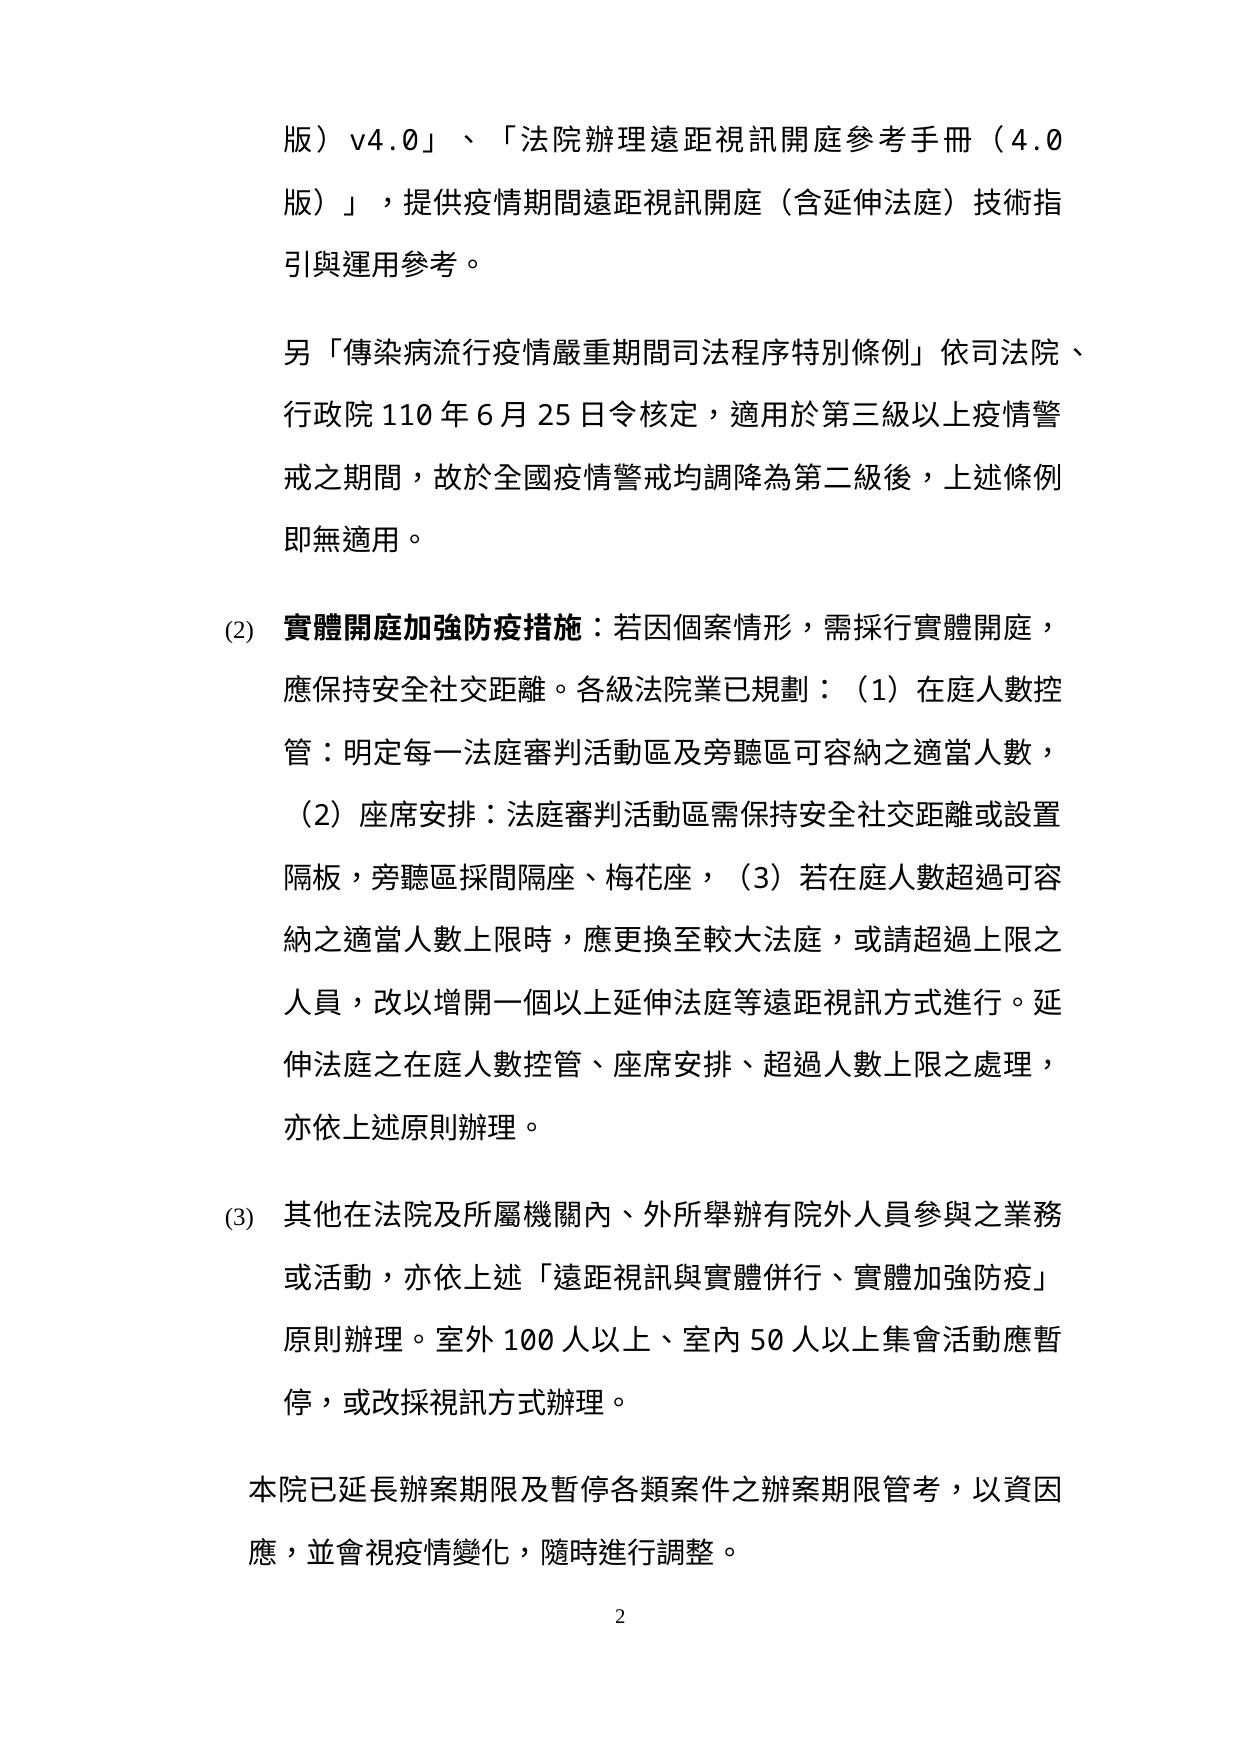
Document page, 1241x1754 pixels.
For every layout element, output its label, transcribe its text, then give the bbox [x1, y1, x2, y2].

list 實體開庭加強防疫措施：若因個案情形，需採行實體開庭，應保持安全社交距離。各級法院業已規劃：（1）在庭人數控管：明定每一法庭審判活動區及旁聽區可容納之適當人數，（2）座席安排：法庭審判活動區需保持安全社交距離或設置隔板，旁聽區採間隔座、梅花座，（3）若在庭人數超過可容納之適當人數上限時，應更換至較大法庭，或請超過上限之人員，改以增開一個以上延伸法庭等遠距視訊方式進行。延伸法庭之在庭人數控管、座席安排、超過人數上限之處理，亦依上述原則辦理。 [224, 584, 1063, 1146]
text 另「傳染病流行疫情嚴重期間司法程序特別條例」依司法院、行政院110年6月25日令核定，適用於第三級以上疫情警戒之期間，故於全國疫情警戒均調降為第二級後，上述條例即無適用。 [283, 309, 1063, 559]
text 版）v4.0」、「法院辦理遠距視訊開庭參考手冊（4.0版）」，提供疫情期間遠距視訊開庭（含延伸法庭）技術指引與運用參考。 [283, 96, 1063, 284]
list 其他在法院及所屬機關內、外所舉辦有院外人員參與之業務或活動，亦依上述「遠距視訊與實體併行、實體加強防疫」原則辦理。室外100人以上、室內50人以上集會活動應暫停，或改採視訊方式辦理。 [224, 1171, 1063, 1421]
text 本院已延長辦案期限及暫停各類案件之辦案期限管考，以資因應，並會視疫情變化，隨時進行調整。 [248, 1446, 1063, 1571]
